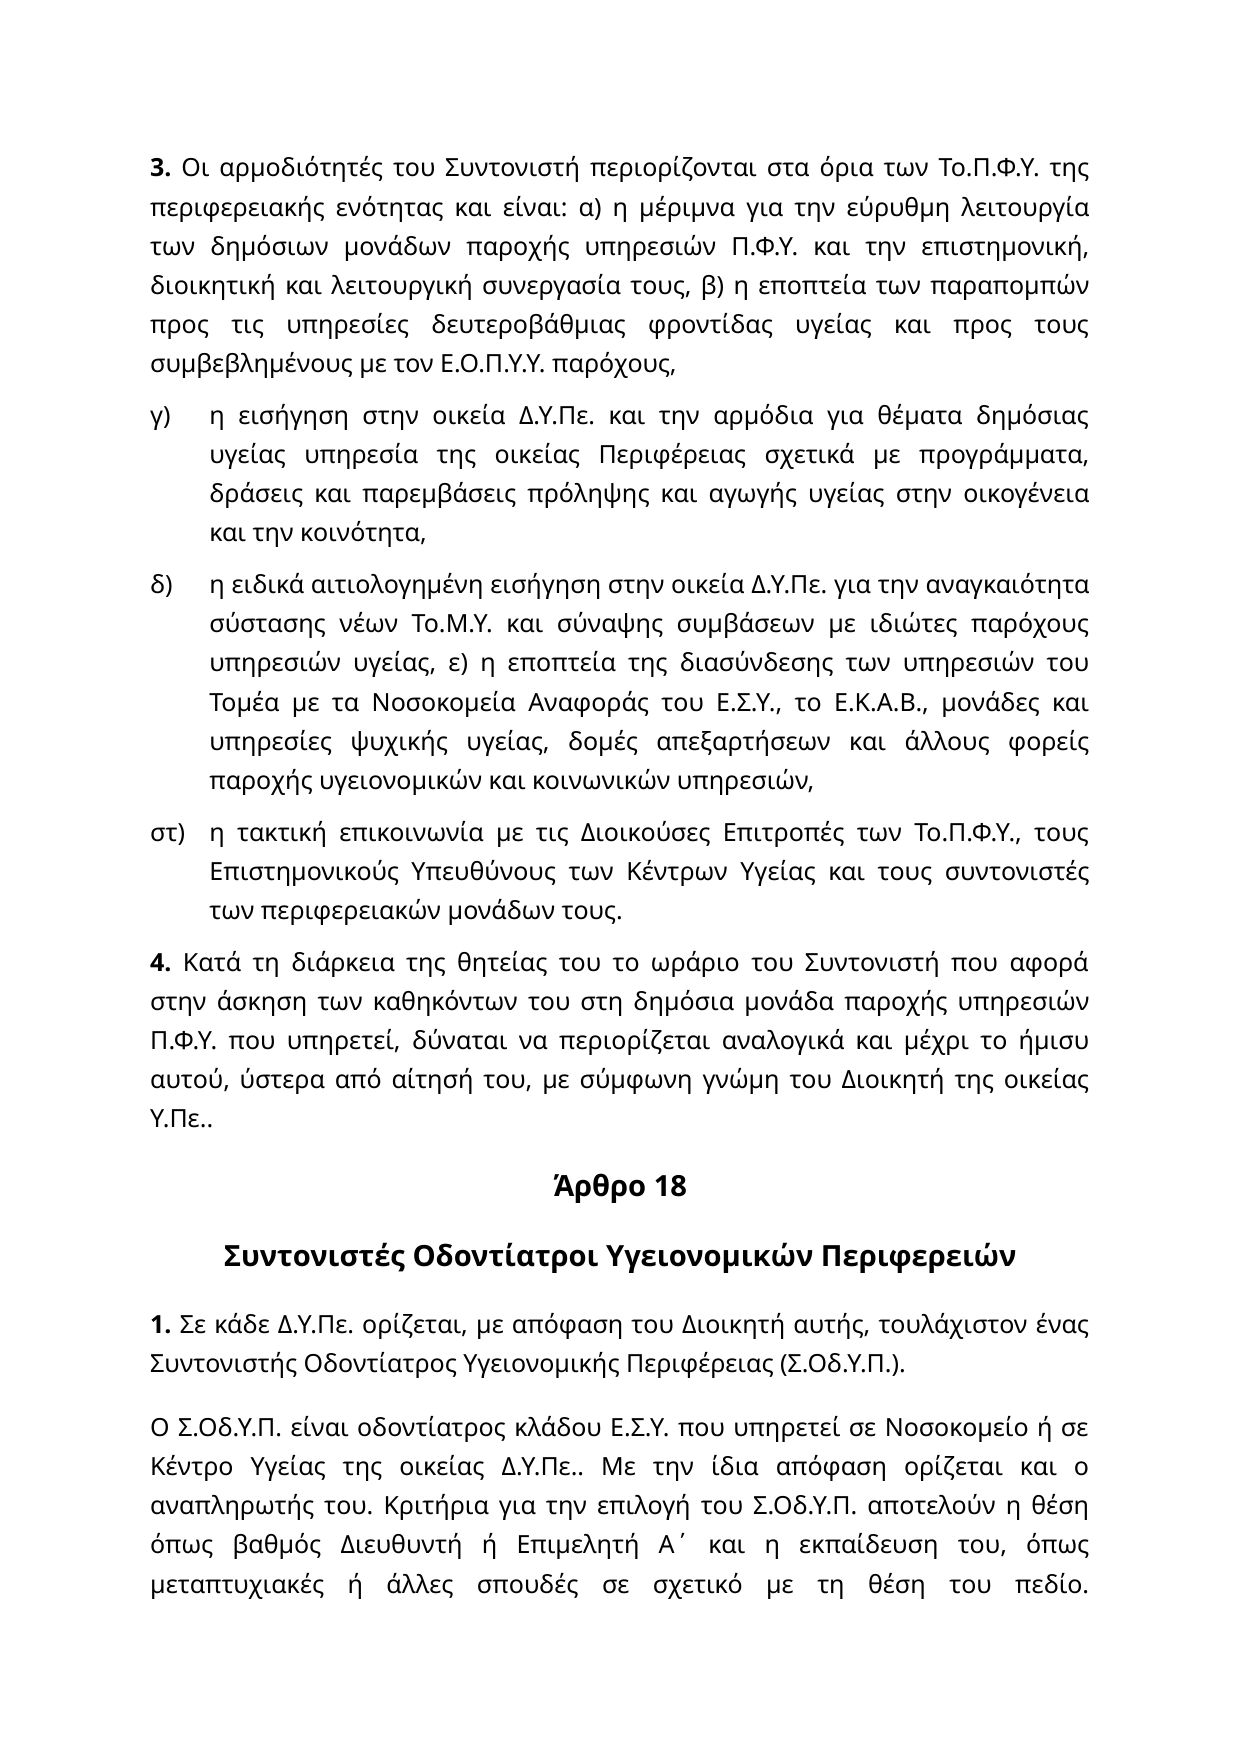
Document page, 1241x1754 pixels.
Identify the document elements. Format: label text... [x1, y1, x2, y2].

list στ) η τακτική επικοινωνία με τις Διοικούσες Επιτροπές των Το.Π.Φ.Υ., τους Επιστημονικούς Υπευθύνους των Κέντρων Υγείας και τους συντονιστές των περιφερειακών μονάδων τους. [150, 814, 1090, 927]
text Ο Σ.Οδ.Υ.Π. είναι οδοντίατρος κλάδου Ε.Σ.Υ. που υπηρετεί σε Νοσοκομείο ή σε Κέντρο Υγείας της οικείας Δ.Υ.Πε.. Με την ίδια απόφαση ορίζεται και ο αναπληρωτής του. Κριτήρια για την επιλογή του Σ.Οδ.Υ.Π. αποτελούν η θέση όπως βαθμός Διευθυντή ή Επιμελητή Α΄ και η εκπαίδευση του, όπως μεταπτυχιακές ή άλλες σπουδές σε σχετικό με τη θέση του πεδίο. [150, 1409, 1090, 1600]
subtitle Άρθρο 18 [150, 1165, 1090, 1205]
list δ) η ειδικά αιτιολογημένη εισήγηση στην οικεία Δ.Υ.Πε. για την αναγκαιότητα σύστασης νέων Το.Μ.Υ. και σύναψης συμβάσεων με ιδιώτες παρόχους υπηρεσιών υγείας, ε) η εποπτεία της διασύνδεσης των υπηρεσιών του Τομέα με τα Νοσοκομεία Αναφοράς του Ε.Σ.Υ., το Ε.Κ.Α.Β., μονάδες και υπηρεσίες ψυχικής υγείας, δομές απεξαρτήσεων και άλλους φορείς παροχής υγειονομικών και κοινωνικών υπηρεσιών, [150, 567, 1090, 797]
text 4. Κατά τη διάρκεια της θητείας του το ωράριο του Συντονιστή που αφορά στην άσκηση των καθηκόντων του στη δημόσια μονάδα παροχής υπηρεσιών Π.Φ.Υ. που υπηρετεί, δύναται να περιορίζεται αναλογικά και μέχρι το ήμισυ αυτού, ύστερα από αίτησή του, με σύμφωνη γνώμη του Διοικητή της οικείας Υ.Πε.. [150, 944, 1090, 1135]
list γ) η εισήγηση στην οικεία Δ.Υ.Πε. και την αρμόδια για θέματα δημόσιας υγείας υπηρεσία της οικείας Περιφέρειας σχετικά με προγράμματα, δράσεις και παρεμβάσεις πρόληψης και αγωγής υγείας στην οικογένεια και την κοινότητα, [150, 397, 1090, 549]
text 3. Οι αρμοδιότητές του Συντονιστή περιορίζονται στα όρια των Το.Π.Φ.Υ. της περιφερειακής ενότητας και είναι: α) η μέριμνα για την εύρυθμη λειτουργία των δημόσιων μονάδων παροχής υπηρεσιών Π.Φ.Υ. και την επιστημονική, διοικητική και λειτουργική συνεργασία τους, β) η εποπτεία των παραπομπών προς τις υπηρεσίες δευτεροβάθμιας φροντίδας υγείας και προς τους συμβεβλημένους με τον Ε.Ο.Π.Υ.Υ. παρόχους, [150, 150, 1090, 380]
subtitle Συντονιστές Οδοντίατροι Υγειονομικών Περιφερειών [150, 1236, 1090, 1275]
text 1. Σε κάδε Δ.Υ.Πε. ορίζεται, με απόφαση του Διοικητή αυτής, τουλάχιστον ένας Συντονιστής Οδοντίατρος Υγειονομικής Περιφέρειας (Σ.Οδ.Υ.Π.). [150, 1306, 1090, 1379]
